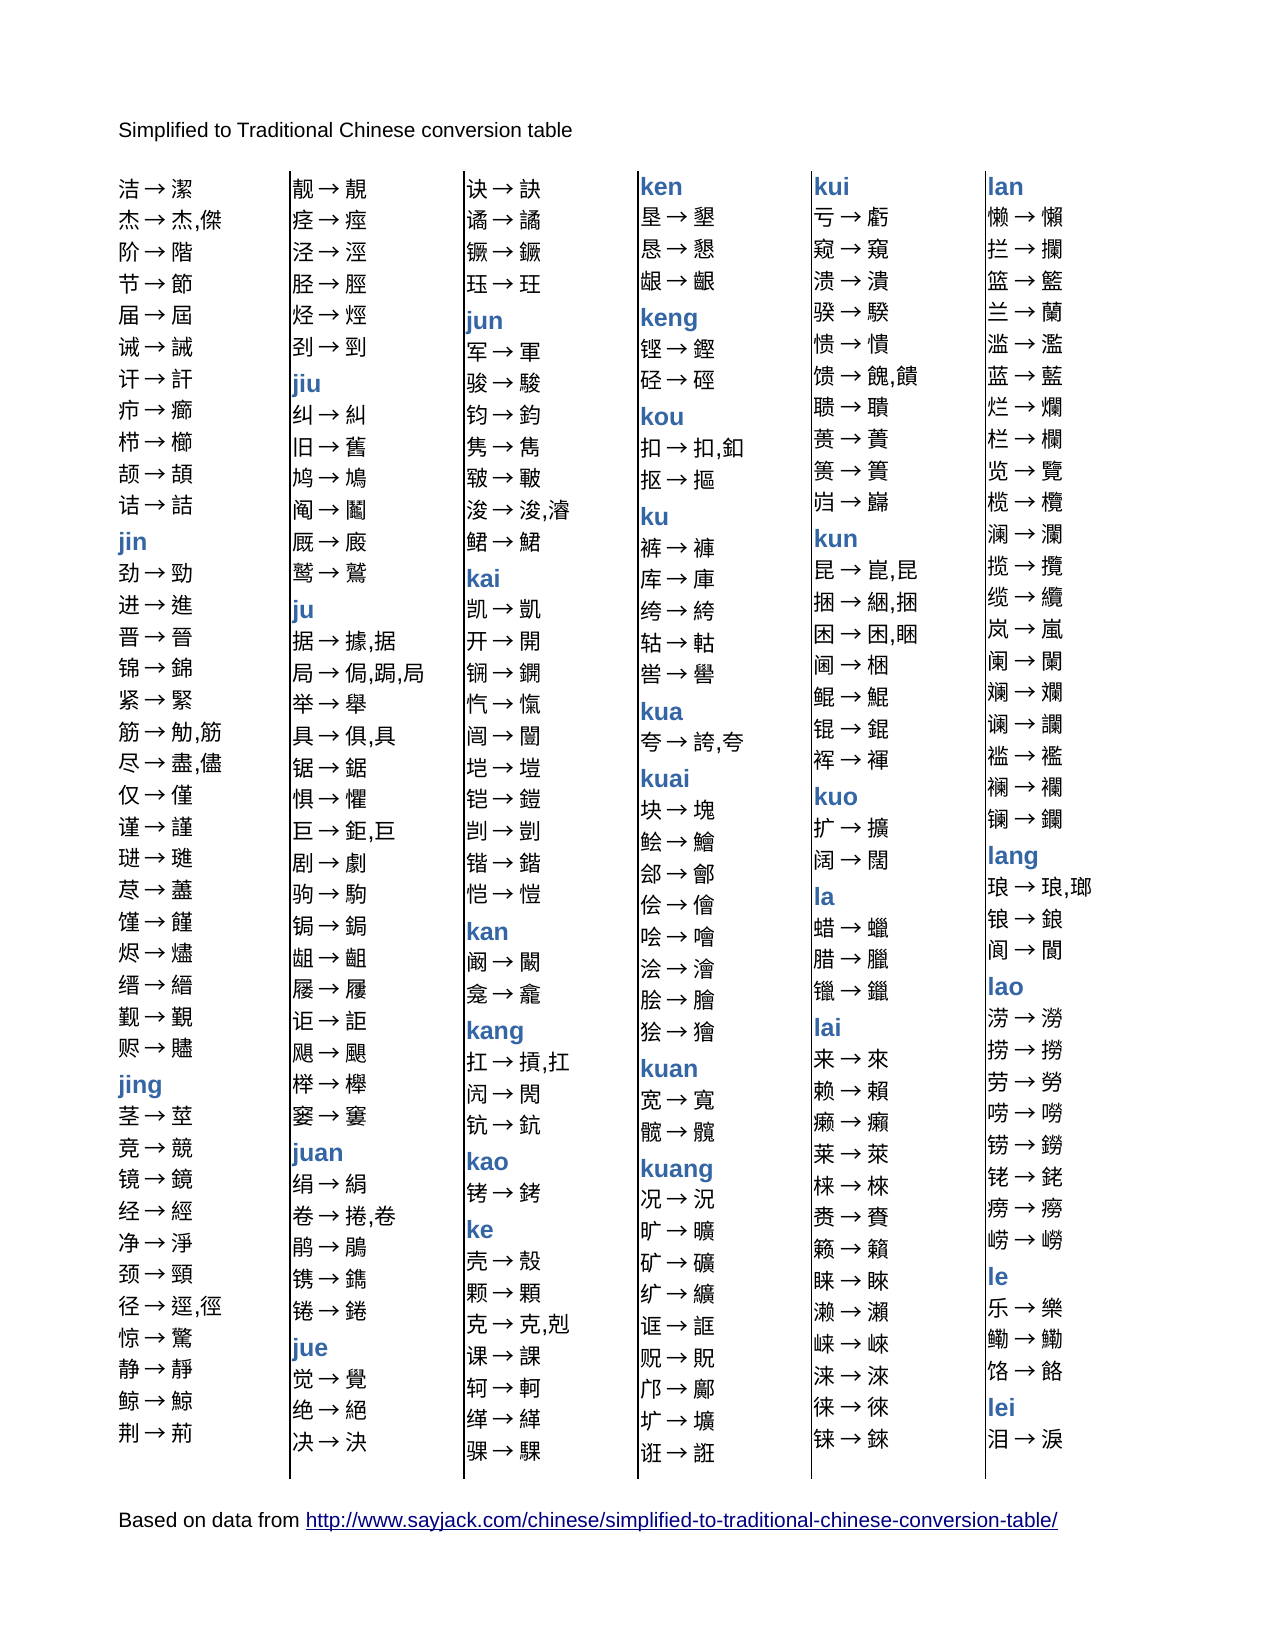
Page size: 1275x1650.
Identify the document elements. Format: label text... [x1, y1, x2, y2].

subtitle juan [292, 1138, 461, 1167]
subtitle kao [466, 1147, 635, 1176]
text 篮 → 籃 [987, 264, 1157, 295]
text 惧 → 懼 [292, 782, 461, 814]
text 馑 → 饉 [118, 904, 287, 936]
text 劲 → 勁 [118, 556, 287, 588]
subtitle kuang [640, 1154, 809, 1182]
text 闿 → 闓 [466, 719, 635, 751]
text 鹫 → 鷲 [292, 556, 461, 588]
text 靓 → 靚 [292, 172, 461, 203]
text 阆 → 閬 [987, 933, 1157, 965]
text 鳓 → 鰳 [987, 1322, 1157, 1354]
text 旷 → 曠 [640, 1214, 809, 1246]
text 郐 → 鄶 [640, 857, 809, 888]
text 镴 → 鑞 [813, 974, 983, 1006]
text 荩 → 藎 [118, 873, 287, 904]
text 览 → 覽 [987, 454, 1157, 485]
text 谲 → 譎 [466, 203, 635, 235]
text 缂 → 緙 [466, 1402, 635, 1434]
text 圹 → 壙 [640, 1404, 809, 1436]
text 痨 → 癆 [987, 1191, 1157, 1223]
text 哙 → 噲 [640, 920, 809, 952]
text 旧 → 舊 [292, 429, 461, 461]
text 烂 → 爛 [987, 390, 1157, 422]
text 凯 → 凱 [466, 592, 635, 624]
text 骙 → 騤 [813, 295, 983, 327]
subtitle jun [466, 306, 635, 334]
text 硁 → 硜 [640, 363, 809, 395]
subtitle kuai [640, 764, 809, 793]
text 珏 → 玨 [466, 267, 635, 298]
text 赆 → 贐 [118, 1031, 287, 1063]
text 阃 → 梱 [813, 648, 983, 680]
text 课 → 課 [466, 1339, 635, 1371]
text 烃 → 烴 [292, 298, 461, 330]
text 榄 → 欖 [987, 485, 1157, 517]
text 绔 → 絝 [640, 594, 809, 626]
subtitle kuan [640, 1054, 809, 1083]
subtitle kun [813, 524, 983, 553]
text 隽 → 雋 [466, 429, 635, 461]
text 茎 → 莖 [118, 1099, 287, 1131]
text 镌 → 鐫 [292, 1262, 461, 1294]
text 澜 → 瀾 [987, 517, 1157, 549]
subtitle kua [640, 697, 809, 725]
text 兰 → 蘭 [987, 295, 1157, 327]
text 蒉 → 蕢 [813, 422, 983, 454]
text 锔 → 鋦 [292, 909, 461, 941]
subtitle lai [813, 1013, 983, 1042]
text 琅 → 琅,瑯 [987, 870, 1157, 902]
text 铑 → 銠 [987, 1159, 1157, 1191]
text 胫 → 脛 [292, 267, 461, 298]
text 绝 → 絕 [292, 1393, 461, 1425]
text 痉 → 痙 [292, 203, 461, 235]
text 锴 → 鍇 [466, 846, 635, 877]
text 净 → 淨 [118, 1226, 287, 1257]
text 紧 → 緊 [118, 683, 287, 714]
text 轲 → 軻 [466, 1371, 635, 1402]
text 局 → 侷,跼,局 [292, 656, 461, 687]
text 篑 → 簣 [813, 454, 983, 485]
text 忾 → 愾 [466, 687, 635, 719]
text 恳 → 懇 [640, 232, 809, 264]
text 鲪 → 鮶 [466, 524, 635, 556]
text 濑 → 瀨 [813, 1295, 983, 1327]
text 扣 → 扣,釦 [640, 431, 809, 463]
text 籁 → 籟 [813, 1232, 983, 1264]
text 厩 → 廄 [292, 524, 461, 556]
text 克 → 克,剋 [466, 1307, 635, 1339]
text 狯 → 獪 [640, 1015, 809, 1047]
text 浍 → 澮 [640, 952, 809, 983]
text 鲲 → 鯤 [813, 680, 983, 712]
text 夸 → 誇,夸 [640, 725, 809, 757]
text 锯 → 鋸 [292, 751, 461, 782]
text 来 → 來 [813, 1042, 983, 1074]
text 缆 → 纜 [987, 580, 1157, 612]
text 绢 → 絹 [292, 1167, 461, 1199]
text 邝 → 鄺 [640, 1372, 809, 1404]
text 举 → 舉 [292, 687, 461, 719]
text 飓 → 颶 [292, 1036, 461, 1067]
text 惊 → 驚 [118, 1321, 287, 1352]
text 髋 → 髖 [640, 1114, 809, 1146]
text 谰 → 讕 [987, 707, 1157, 739]
subtitle ken [640, 172, 809, 200]
text 铐 → 銬 [466, 1176, 635, 1208]
text 侩 → 儈 [640, 888, 809, 920]
text 唠 → 嘮 [987, 1096, 1157, 1128]
text 蜡 → 蠟 [813, 911, 983, 942]
text 镢 → 鐝 [466, 235, 635, 267]
text 阶 → 階 [118, 235, 287, 267]
text 颉 → 頡 [118, 457, 287, 488]
text 觉 → 覺 [292, 1362, 461, 1393]
text 锎 → 鐦 [466, 656, 635, 687]
subtitle lang [987, 841, 1157, 870]
text 据 → 據,据 [292, 624, 461, 656]
text 劳 → 勞 [987, 1064, 1157, 1096]
text 昆 → 崑,昆 [813, 553, 983, 585]
text 颈 → 頸 [118, 1257, 287, 1289]
text 巨 → 鉅,巨 [292, 814, 461, 846]
text 亏 → 虧 [813, 200, 983, 232]
text 锒 → 鋃 [987, 902, 1157, 933]
text 乐 → 樂 [987, 1291, 1157, 1322]
text 缙 → 縉 [118, 968, 287, 999]
text 困 → 困,睏 [813, 617, 983, 648]
text 锦 → 錦 [118, 651, 287, 683]
text 况 → 況 [640, 1182, 809, 1214]
text 仅 → 僅 [118, 778, 287, 809]
text 铹 → 鐒 [987, 1128, 1157, 1159]
subtitle lan [987, 172, 1157, 200]
text 荆 → 荊 [118, 1416, 287, 1447]
subtitle keng [640, 303, 809, 332]
subtitle kui [813, 172, 983, 200]
text 蓝 → 藍 [987, 359, 1157, 390]
text 崃 → 崍 [813, 1327, 983, 1359]
text 进 → 進 [118, 588, 287, 619]
subtitle le [987, 1262, 1157, 1291]
text 涝 → 澇 [987, 1001, 1157, 1033]
text 窥 → 窺 [813, 232, 983, 264]
text 尽 → 盡,儘 [118, 746, 287, 778]
text 岚 → 嵐 [987, 612, 1157, 644]
text 栏 → 欄 [987, 422, 1157, 454]
text 钪 → 鈧 [466, 1108, 635, 1140]
subtitle jiu [292, 369, 461, 398]
text 库 → 庫 [640, 562, 809, 594]
text 轱 → 軲 [640, 626, 809, 657]
subtitle lao [987, 972, 1157, 1001]
text 铠 → 鎧 [466, 782, 635, 814]
text 钧 → 鈞 [466, 398, 635, 429]
text 诘 → 詰 [118, 488, 287, 520]
text 聩 → 聵 [813, 390, 983, 422]
text 径 → 逕,徑 [118, 1289, 287, 1321]
subtitle kou [640, 402, 809, 431]
text 馈 → 餽,饋 [813, 359, 983, 390]
subtitle jing [118, 1070, 287, 1099]
text 窭 → 窶 [292, 1099, 461, 1131]
text 烬 → 燼 [118, 936, 287, 968]
subtitle ke [466, 1215, 635, 1244]
text 鹃 → 鵑 [292, 1230, 461, 1262]
text 涞 → 淶 [813, 1359, 983, 1390]
subtitle jue [292, 1333, 461, 1362]
subtitle la [813, 882, 983, 911]
text 榉 → 櫸 [292, 1067, 461, 1099]
text 镜 → 鏡 [118, 1162, 287, 1194]
text 龛 → 龕 [466, 977, 635, 1009]
subtitle ku [640, 502, 809, 531]
text 鲸 → 鯨 [118, 1384, 287, 1416]
text 溃 → 潰 [813, 264, 983, 295]
text 锩 → 錈 [292, 1294, 461, 1325]
text 纩 → 纊 [640, 1277, 809, 1309]
text 懒 → 懶 [987, 200, 1157, 232]
text 屦 → 屨 [292, 972, 461, 1004]
text 静 → 靜 [118, 1352, 287, 1384]
text 岿 → 巋 [813, 485, 983, 517]
text 经 → 經 [118, 1194, 287, 1226]
text 浚 → 浚,濬 [466, 493, 635, 524]
text 拦 → 攔 [987, 232, 1157, 264]
text 赉 → 賚 [813, 1200, 983, 1232]
text 喾 → 嚳 [640, 657, 809, 689]
text 闶 → 閌 [466, 1077, 635, 1108]
text 皲 → 皸 [466, 461, 635, 493]
subtitle jin [118, 527, 287, 556]
text 壳 → 殼 [466, 1244, 635, 1276]
text 裤 → 褲 [640, 531, 809, 562]
text 梾 → 棶 [813, 1169, 983, 1200]
text 鸠 → 鳩 [292, 461, 461, 493]
text 鲙 → 鱠 [640, 825, 809, 857]
text 垲 → 塏 [466, 751, 635, 782]
text 诫 → 誡 [118, 330, 287, 362]
text 崂 → 嶗 [987, 1223, 1157, 1254]
text 褴 → 襤 [987, 739, 1157, 770]
text 滥 → 濫 [987, 327, 1157, 359]
text 镧 → 鑭 [987, 802, 1157, 834]
text 泾 → 涇 [292, 235, 461, 267]
text 裈 → 褌 [813, 743, 983, 775]
text 琎 → 璡 [118, 841, 287, 873]
text 莱 → 萊 [813, 1137, 983, 1169]
text 讦 → 訐 [118, 362, 287, 393]
text 竞 → 競 [118, 1131, 287, 1162]
text 铼 → 錸 [813, 1422, 983, 1454]
text 宽 → 寬 [640, 1083, 809, 1114]
text 徕 → 徠 [813, 1390, 983, 1422]
text 谨 → 謹 [118, 809, 287, 841]
text 贶 → 貺 [640, 1341, 809, 1372]
text 驹 → 駒 [292, 877, 461, 909]
text 讵 → 詎 [292, 1004, 461, 1036]
text 揽 → 攬 [987, 549, 1157, 580]
text 阑 → 闌 [987, 644, 1157, 675]
text 军 → 軍 [466, 334, 635, 366]
text 阔 → 闊 [813, 843, 983, 874]
text 洁 → 潔 [118, 172, 287, 203]
text 具 → 俱,具 [292, 719, 461, 751]
text 纠 → 糾 [292, 398, 461, 429]
text 疖 → 癤 [118, 393, 287, 425]
text 骏 → 駿 [466, 366, 635, 398]
text 襕 → 襴 [987, 770, 1157, 802]
text 骒 → 騍 [466, 1434, 635, 1466]
text 剧 → 劇 [292, 846, 461, 877]
text 觐 → 覲 [118, 999, 287, 1031]
text 铿 → 鏗 [640, 332, 809, 363]
text 恺 → 愷 [466, 877, 635, 909]
text 捞 → 撈 [987, 1033, 1157, 1064]
subtitle ju [292, 595, 461, 624]
text 杰 → 杰,傑 [118, 203, 287, 235]
subtitle kan [466, 917, 635, 945]
subtitle kuo [813, 782, 983, 811]
subtitle lei [987, 1393, 1157, 1422]
text 矿 → 礦 [640, 1246, 809, 1277]
text 阚 → 闞 [466, 945, 635, 977]
subtitle kang [466, 1016, 635, 1045]
text 届 → 屆 [118, 298, 287, 330]
text 赖 → 賴 [813, 1074, 983, 1105]
text 饹 → 餎 [987, 1354, 1157, 1386]
text 卷 → 捲,卷 [292, 1199, 461, 1230]
subtitle kai [466, 564, 635, 592]
text 块 → 塊 [640, 793, 809, 825]
text 锟 → 錕 [813, 712, 983, 743]
text 颗 → 顆 [466, 1276, 635, 1307]
text 刭 → 剄 [292, 330, 461, 362]
text 栉 → 櫛 [118, 425, 287, 457]
text 扩 → 擴 [813, 811, 983, 843]
text 晋 → 晉 [118, 619, 287, 651]
text 抠 → 摳 [640, 463, 809, 494]
text 诳 → 誑 [640, 1436, 809, 1467]
text 垦 → 墾 [640, 200, 809, 232]
text 斓 → 斕 [987, 675, 1157, 707]
text 扛 → 摃,扛 [466, 1045, 635, 1077]
text 睐 → 睞 [813, 1264, 983, 1295]
text 龃 → 齟 [292, 941, 461, 972]
text 龈 → 齦 [640, 264, 809, 295]
text 节 → 節 [118, 267, 287, 298]
text 开 → 開 [466, 624, 635, 656]
text 捆 → 綑,捆 [813, 585, 983, 617]
text 筋 → 觔,筋 [118, 714, 287, 746]
text 决 → 決 [292, 1425, 461, 1457]
text 诀 → 訣 [466, 172, 635, 203]
text 愦 → 憒 [813, 327, 983, 359]
text 阄 → 鬮 [292, 493, 461, 524]
text 诓 → 誆 [640, 1309, 809, 1341]
text 脍 → 膾 [640, 983, 809, 1015]
text 泪 → 淚 [987, 1422, 1157, 1454]
text 剀 → 剴 [466, 814, 635, 846]
text 癞 → 癩 [813, 1105, 983, 1137]
text 腊 → 臘 [813, 942, 983, 974]
